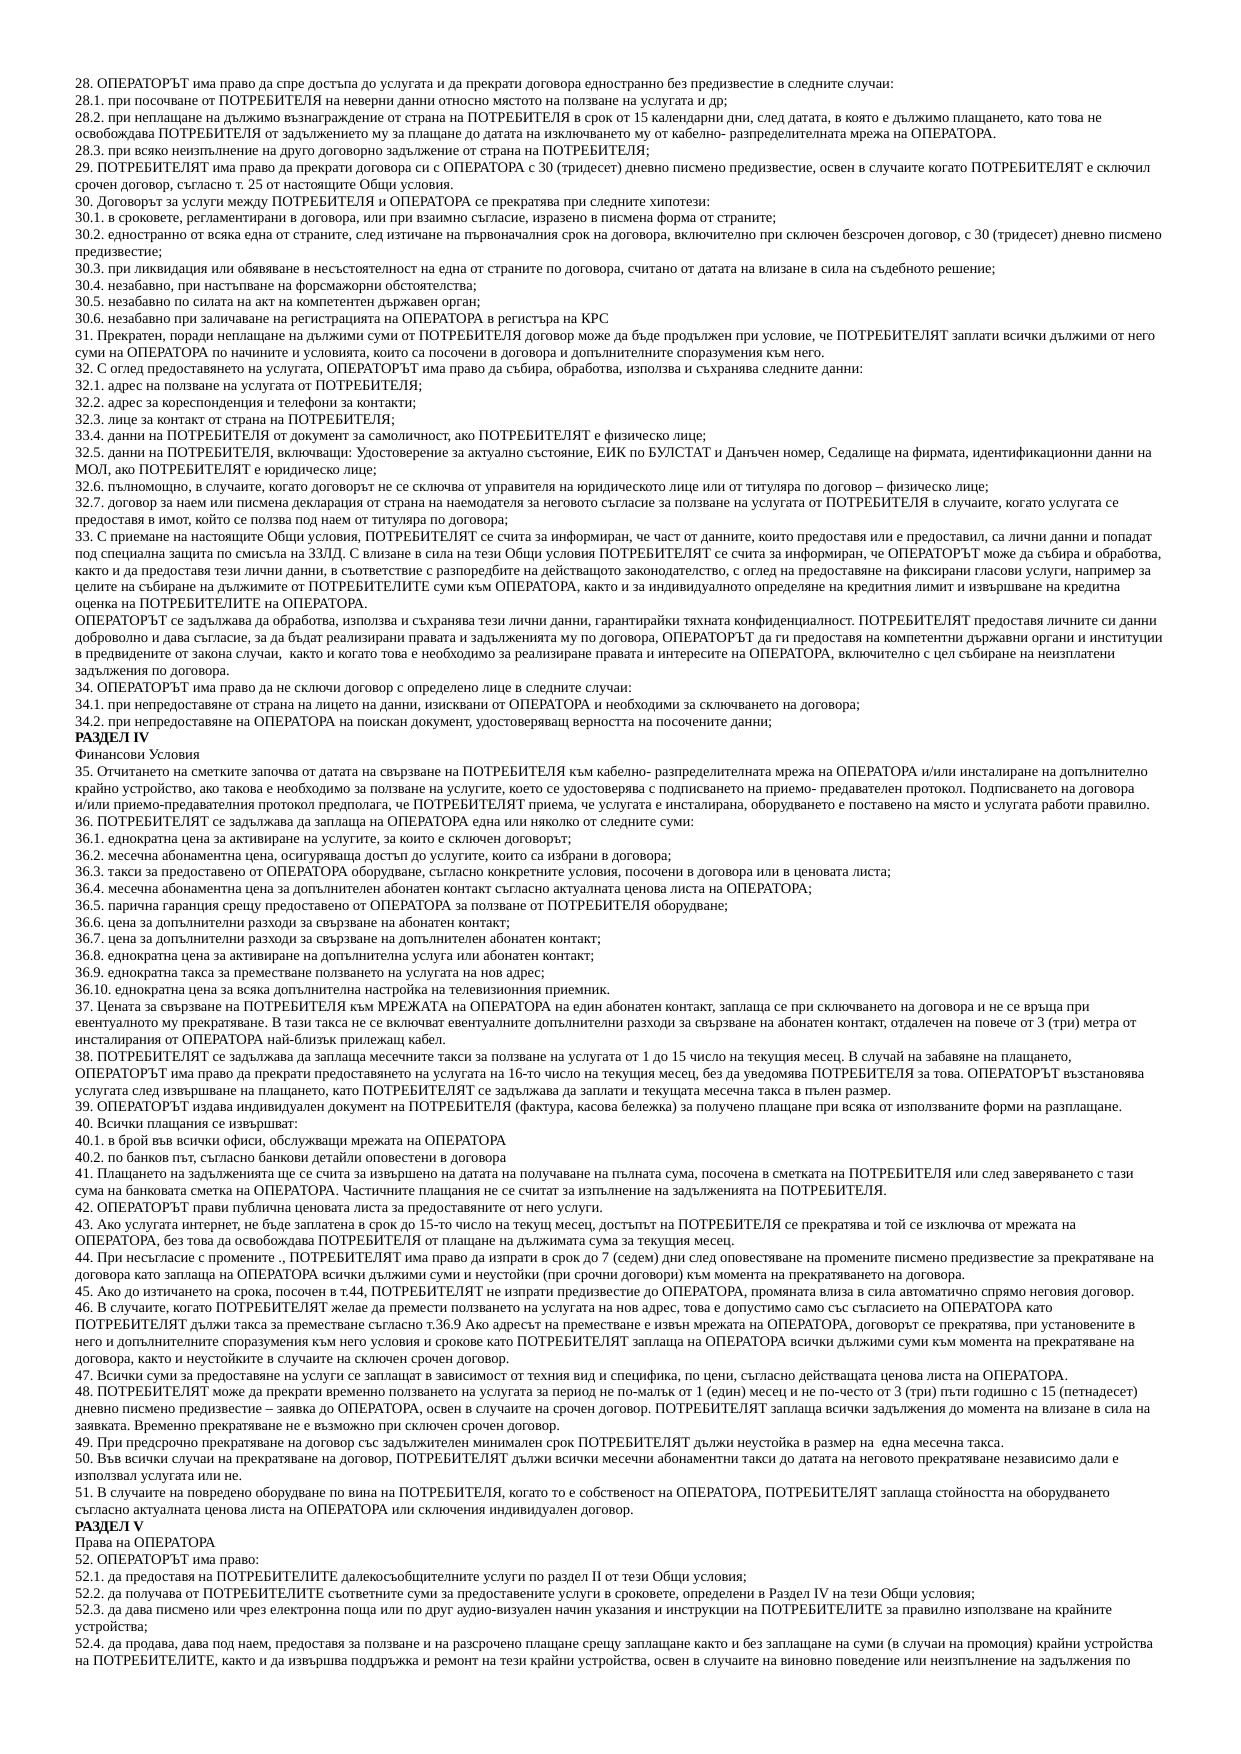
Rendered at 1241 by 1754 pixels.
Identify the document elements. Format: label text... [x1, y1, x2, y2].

text 28. ОПЕРАТОРЪТ има право да спре достъпа до услугата и да прекрати договора едностранно без предизвестие в следните случаи: 28.1. при посочване от ПОТРЕБИТЕЛЯ на неверни данни относно мястото на ползване на услугата и др; 28.2. при неплащане на дължимо възнаграждение от страна на ПОТРЕБИТЕЛЯ в срок от 15 календарни дни, след датата, в която е дължимо плащането, като това не освобождава ПОТРЕБИТЕЛЯ от задължението му за плащане до датата на изключването му от кабелно- разпределителната мрежа на ОПЕРАТОРА. 28.3. при всяко неизпълнение на друго договорно задължение от страна на ПОТРЕБИТЕЛЯ; 29. ПОТРЕБИТЕЛЯТ има право да прекрати договора си с ОПЕРАТОРА с 30 (тридесет) дневно писмено предизвестие, освен в случаите когато ПОТРЕБИТЕЛЯТ е сключил срочен договор, съгласно т. 25 от настоящите Общи условия. 30. Договорът за услуги между ПОТРЕБИТЕЛЯ и ОПЕРАТОРА се прекратява при следните хипотези: 30.1. в сроковете, регламентирани в договора, или при взаимно съгласие, изразено в писмена форма от страните; 30.2. едностранно от всяка една от страните, след изтичане на първоначалния срок на договора, включително при сключен безсрочен договор, с 30 (тридесет) дневно писмено предизвестие; 30.3. при ликвидация или обявяване в несъстоятелност на една от страните по договора, считано от датата на влизане в сила на съдебното решение; 30.4. незабавно, при настъпване на форсмажорни обстоятелства; 30.5. незабавно по силата на акт на компетентен държавен орган; 30.6. незабавно при заличаване на регистрацията на ОПЕРАТОРА в регистъра на КРС 31. Прекратен, поради неплащане на дължими суми от ПОТРЕБИТЕЛЯ договор може да бъде продължен при условие, че ПОТРЕБИТЕЛЯТ заплати всички дължими от него суми на ОПЕРАТОРА по начините и условията, които са посочени в договора и допълнителните споразумения към него. 32. С оглед предоставянето на услугата, ОПЕРАТОРЪТ има право да събира, обработва, използва и съхранява следните данни: 32.1. адрес на ползване на услугата от ПОТРЕБИТЕЛЯ; 32.2. адрес за кореспонденция и телефони за контакти; 32.3. лице за контакт от страна на ПОТРЕБИТЕЛЯ; 33.4. данни на ПОТРЕБИТЕЛЯ от документ за самоличност, ако ПОТРЕБИТЕЛЯТ е физическо лице; 32.5. данни на ПОТРЕБИТЕЛЯ, включващи: Удостоверение за актуално състояние, ЕИК по БУЛСТАТ и Данъчен номер, Седалище на фирмата, идентификационни данни на МОЛ, ако ПОТРЕБИТЕЛЯТ е юридическо лице; 32.6. пълномощно, в случаите, когато договорът не се сключва от управителя на юридическото лице или от титуляра по договор – физическо лице; 32.7. договор за наем или писмена декларация от страна на наемодателя за неговото съгласие за ползване на услугата от ПОТРЕБИТЕЛЯ в случаите, когато услугата се предоставя в имот, който се ползва под наем от титуляра по договора; 33. С приемане на настоящите Общи условия, ПОТРЕБИТЕЛЯТ се счита за информиран, че част от данните, които предоставя или е предоставил, са лични данни и попадат под специална защита по смисъла на ЗЗЛД. С влизане в сила на тези Общи условия ПОТРЕБИТЕЛЯТ се счита за информиран, че ОПЕРАТОРЪТ може да събира и обработва, както и да предоставя тези лични данни, в съответствие с разпоредбите на действащото законодателство, с оглед на предоставяне на фиксирани гласови услуги, например за целите на събиране на дължимите от ПОТРЕБИТЕЛИТЕ суми към ОПЕРАТОРА, както и за индивидуалното определяне на кредитния лимит и извършване на кредитна оценка на ПОТРЕБИТЕЛИТЕ на ОПЕРАТОРА. ОПЕРАТОРЪТ се задължава да обработва, използва и съхранява тези лични данни, гарантирайки тяхната конфиденциалност. ПОТРЕБИТЕЛЯТ предоставя личните си данни доброволно и дава съгласие, за да бъдат реализирани правата и задълженията му по договора, ОПЕРАТОРЪТ да ги предоставя на компетентни държавни органи и институции в предвидените от закона случаи, както и когато това е необходимо за реализиране правата и интересите на ОПЕРАТОРА, включително с цел събиране на неизплатени задължения по договора. 34. ОПЕРАТОРЪТ има право да не сключи договор с определено лице в следните случаи: 34.1. при непредоставяне от страна на лицето на данни, изисквани от ОПЕРАТОРА и необходими за сключването на договора; 34.2. при непредоставяне на ОПЕРАТОРА на поискан документ, удостоверяващ верността на посочените данни; РАЗДЕЛ IV Финансови Условия 35. Отчитането на сметките започва от датата на свързване на ПОТРЕБИТЕЛЯ към кабелно- разпределителната мрежа на ОПЕРАТОРА и/или инсталиране на допълнително крайно устройство, ако такова е необходимо за ползване на услугите, което се удостоверява с подписването на приемо- предавателен протокол. Подписването на договора и/или приемо-предавателния протокол предполага, че ПОТРЕБИТЕЛЯТ приема, че услугата е инсталирана, оборудването е поставено на място и услугата работи правилно. 36. ПОТРЕБИТЕЛЯТ се задължава да заплаща на ОПЕРАТОРА една или няколко от следните суми: 36.1. еднократна цена за активиране на услугите, за които е сключен договорът; 36.2. месечна абонаментна цена, осигуряваща достъп до услугите, които са избрани в договора; 36.3. такси за предоставено от ОПЕРАТОРА оборудване, съгласно конкретните условия, посочени в договора или в ценовата листа; 36.4. месечна абонаментна цена за допълнителен абонатен контакт съгласно актуалната ценова листа на ОПЕРАТОРА; 36.5. парична гаранция срещу предоставено от ОПЕРАТОРА за ползване от ПОТРЕБИТЕЛЯ оборудване; 36.6. цена за допълнителни разходи за свързване на абонатен контакт; 36.7. цена за допълнителни разходи за свързване на допълнителен абонатен контакт; 36.8. еднократна цена за активиране на допълнителна услуга или абонатен контакт; 36.9. еднократна такса за преместване ползването на услугата на нов адрес; 36.10. еднократна цена за всяка допълнителна настройка на телевизионния приемник. 37. Цената за свързване на ПОТРЕБИТЕЛЯ към МРЕЖАТА на ОПЕРАТОРА на един абонатен контакт, заплаща се при сключването на договора и не се връща при евентуалното му прекратяване. В тази такса не се включват евентуалните допълнителни разходи за свързване на абонатен контакт, отдалечен на повече от 3 (три) метра от инсталирания от ОПЕРАТОРА най-близък прилежащ кабел. 38. ПОТРЕБИТЕЛЯТ се задължава да заплаща месечните такси за ползване на услугата от 1 до 15 число на текущия месец. В случай на забавяне на плащането, ОПЕРАТОРЪТ има право да прекрати предоставянето на услугата на 16-то число на текущия месец, без да уведомява ПОТРЕБИТЕЛЯ за това. ОПЕРАТОРЪТ възстановява услугата след извършване на плащането, като ПОТРЕБИТЕЛЯТ се задължава да заплати и текущата месечна такса в пълен размер. 39. ОПЕРАТОРЪТ издава индивидуален документ на ПОТРЕБИТЕЛЯ (фактура, касова бележка) за получено плащане при всяка от използваните форми на разплащане. 40. Всички плащания се извършват: 40.1. в брой във всички офиси, обслужващи мрежата на ОПЕРАТОРА 40.2. по банков път, съгласно банкови детайли оповестени в договора 41. Плащането на задълженията ще се счита за извършено на датата на получаване на пълната сума, посочена в сметката на ПОТРЕБИТЕЛЯ или след заверяването с тази сума на банковата сметка на ОПЕРАТОРА. Частичните плащания не се считат за изпълнение на задълженията на ПОТРЕБИТЕЛЯ. 42. ОПЕРАТОРЪТ прави публична ценовата листа за предоставяните от него услуги. 43. Ако услугата интернет, не бъде заплатена в срок до 15-то число на текущ месец, достъпът на ПОТРЕБИТЕЛЯ се прекратява и той се изключва от мрежата на ОПЕРАТОРА, без това да освобождава ПОТРЕБИТЕЛЯ от плащане на дължимата сума за текущия месец. 44. При несъгласие с промените ., ПОТРЕБИТЕЛЯТ има право да изпрати в срок до 7 (седем) дни след оповестяване на промените писмено предизвестие за прекратяване на договора като заплаща на ОПЕРАТОРА всички дължими суми и неустойки (при срочни договори) към момента на прекратяването на договора. 45. Ако до изтичането на срока, посочен в т.44, ПОТРЕБИТЕЛЯТ не изпрати предизвестие до ОПЕРАТОРА, промяната влиза в сила автоматично спрямо неговия договор. 46. В случаите, когато ПОТРЕБИТЕЛЯТ желае да премести ползването на услугата на нов адрес, това е допустимо само със съгласието на ОПЕРАТОРА като ПОТРЕБИТЕЛЯТ дължи такса за преместване съгласно т.36.9 Ако адресът на преместване е извън мрежата на ОПЕРАТОРА, договорът се прекратява, при установените в него и допълнителните споразумения към него условия и срокове като ПОТРЕБИТЕЛЯТ заплаща на ОПЕРАТОРА всички дължими суми към момента на прекратяване на договора, както и неустойките в случаите на сключен срочен договор. 47. Всички суми за предоставяне на услуги се заплащат в зависимост от техния вид и специфика, по цени, съгласно действащата ценова листа на ОПЕРАТОРА. 48. ПОТРЕБИТЕЛЯТ може да прекрати временно ползването на услугата за период не по-малък от 1 (един) месец и не по-често от 3 (три) пъти годишно с 15 (петнадесет) дневно писмено предизвестие – заявка до ОПЕРАТОРА, освен в случаите на срочен договор. ПОТРЕБИТЕЛЯТ заплаща всички задължения до момента на влизане в сила на заявката. Временно прекратяване не е възможно при сключен срочен договор. 49. При предсрочно прекратяване на договор със задължителен минимален срок ПОТРЕБИТЕЛЯТ дължи неустойка в размер на една месечна такса. 50. Във всички случаи на прекратяване на договор, ПОТРЕБИТЕЛЯТ дължи всички месечни абонаментни такси до датата на неговото прекратяване независимо дали е използвал услугата или не. 51. В случаите на повредено оборудване по вина на ПОТРЕБИТЕЛЯ, когато то е собственост на ОПЕРАТОРА, ПОТРЕБИТЕЛЯТ заплаща стойността на оборудването съгласно актуалната ценова листа на ОПЕРАТОРА или сключения индивидуален договор. РАЗДЕЛ V Права на ОПЕРАТОРА 52. ОПЕРАТОРЪТ има право: 52.1. да предоставя на ПОТРЕБИТЕЛИТЕ далекосъобщителните услуги по раздел II от тези Общи условия; 52.2. да получава от ПОТРЕБИТЕЛИТЕ съответните суми за предоставените услуги в сроковете, определени в Раздел IV на тези Общи условия; 52.3. да дава писмено или чрез електронна поща или по друг аудио-визуален начин указания и инструкции на ПОТРЕБИТЕЛИТЕ за правилно използване на крайните устройства; 52.4. да продава, дава под наем, предоставя за ползване и на разсрочено плащане срещу заплащане както и без заплащане на суми (в случаи на промоция) крайни устройства на ПОТРЕБИТЕЛИТЕ, както и да извършва поддръжка и ремонт на тези крайни устройства, освен в случаите на виновно поведение или неизпълнение на задължения по [75, 75, 1165, 1668]
